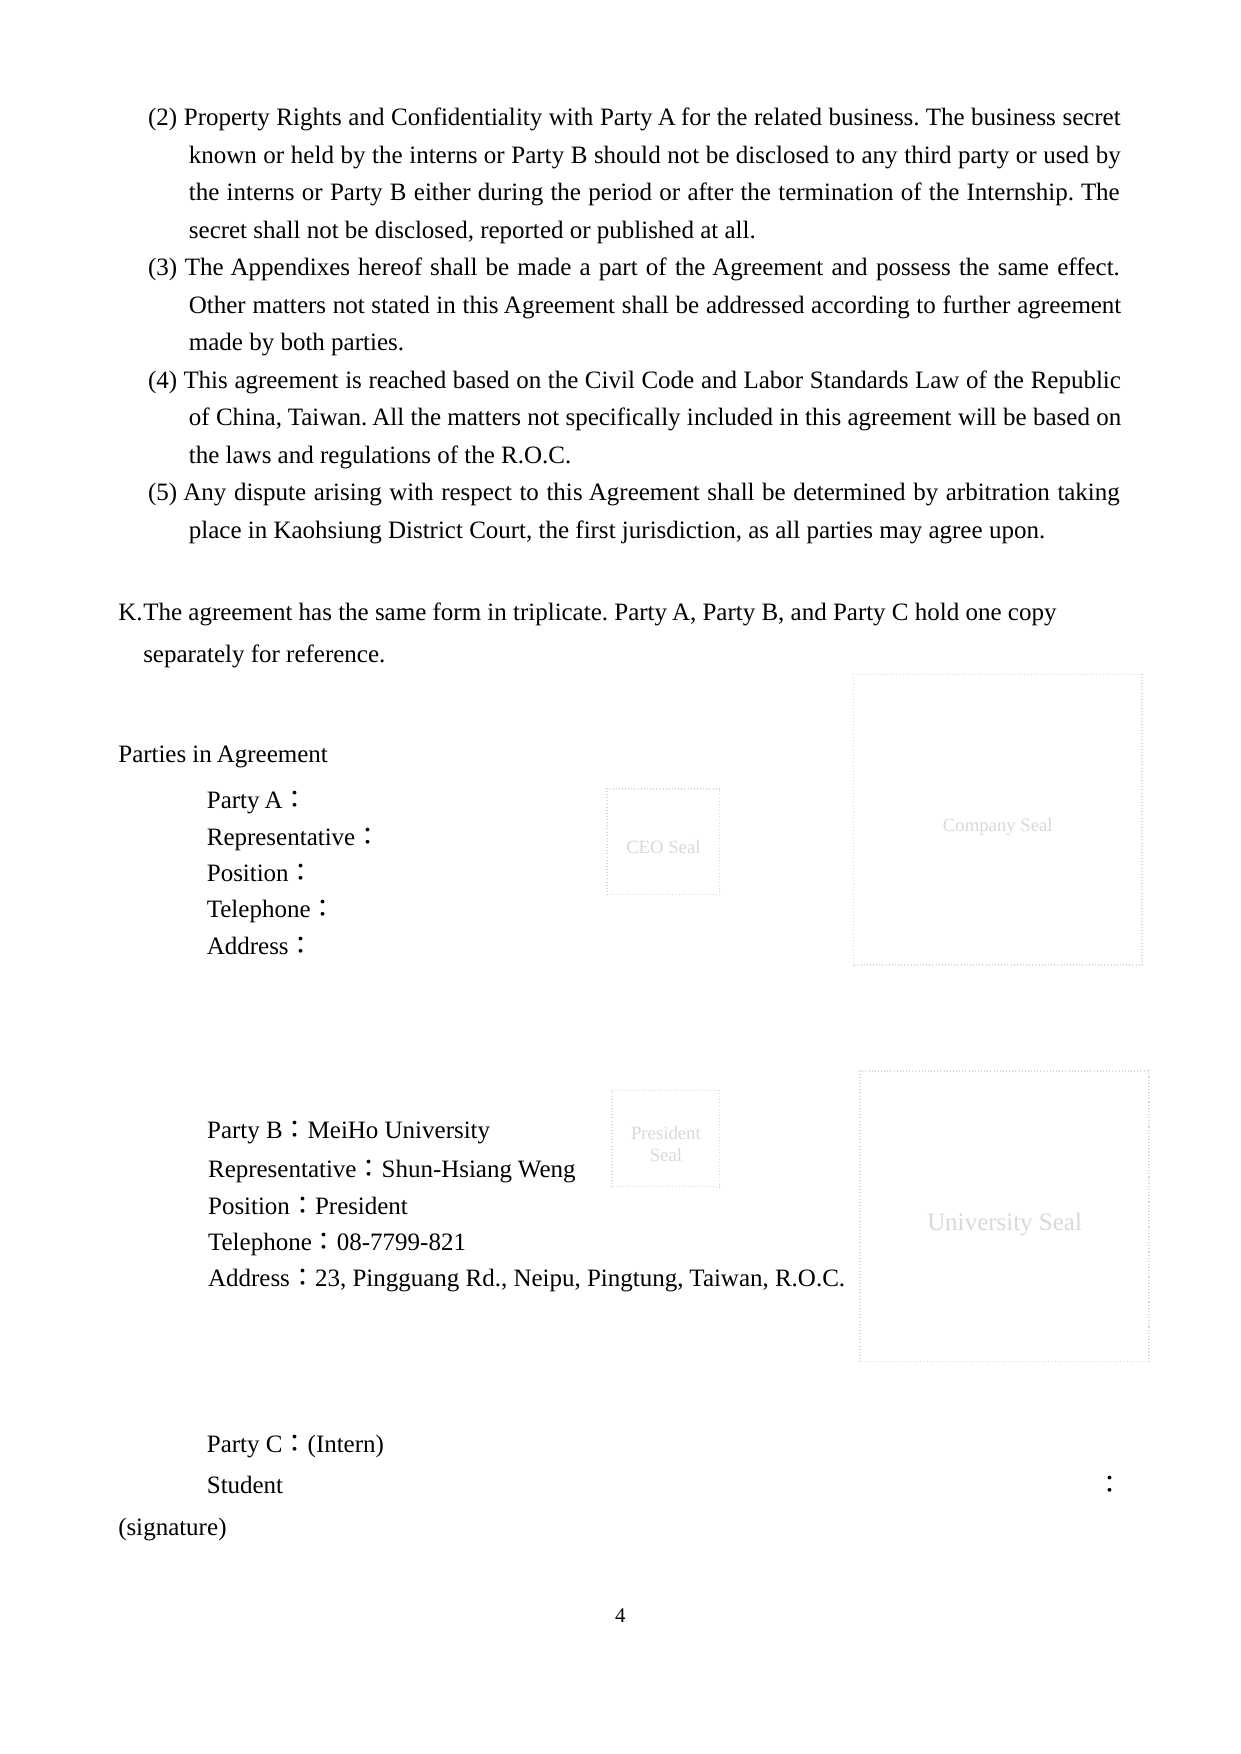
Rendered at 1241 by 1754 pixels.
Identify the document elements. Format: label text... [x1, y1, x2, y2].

text Position：President [44, 1185, 859, 1221]
text Company Seal [869, 814, 1126, 836]
text Student： (signature) [118, 1461, 1122, 1544]
text (2) Property Rights and Confidentiality with Party A for the related business. The business secret known or held by the interns or Party B should not be disclosed to any third party or used by the interns or Party B either during the period or after the termination of the Internship. The secret shall not be disclosed, reported or published at all. [148, 96, 1122, 246]
text [720, 816, 852, 853]
text Position： [172, 853, 606, 889]
text Party B：MeiHo University [162, 1086, 859, 1187]
text Telephone： [172, 889, 852, 925]
text Address： [172, 925, 852, 961]
text [720, 853, 852, 889]
text (3) The Appendixes hereof shall be made a part of the Agreement and possess the same effect. Other matters not stated in this Agreement shall be addressed according to further agreement made by both parties. [148, 246, 1122, 358]
text Telephone：08-7799-821 [44, 1221, 859, 1258]
text separately for reference. [118, 629, 1122, 671]
text President Seal [627, 1122, 704, 1165]
text Party A： [172, 775, 852, 895]
text Address：23, Pingguang Rd., Neipu, Pingtung, Taiwan, R.O.C. [44, 1258, 859, 1294]
text (4) This agreement is reached based on the Civil Code and Labor Standards Law of the Republic of China, Taiwan. All the matters not specifically included in this agreement will be based on the laws and regulations of the R.O.C. [148, 358, 1122, 471]
text CEO Seal [623, 836, 704, 858]
text Representative： [172, 816, 606, 853]
text (5) Any dispute arising with respect to this Agreement shall be determined by arbitration taking place in Kaohsiung District Court, the first jurisdiction, as all parties may agree upon. [148, 471, 1122, 546]
list The agreement has the same form in triplicate. Party A, Party B, and Party C hold one copy [118, 587, 1122, 629]
text [720, 1149, 859, 1185]
text Representative：Shun-Hsiang Weng [44, 1149, 611, 1185]
text Parties in Agreement [118, 712, 852, 775]
text Party C：(Intern) [118, 1419, 1122, 1461]
text University Seal [876, 1207, 1133, 1236]
